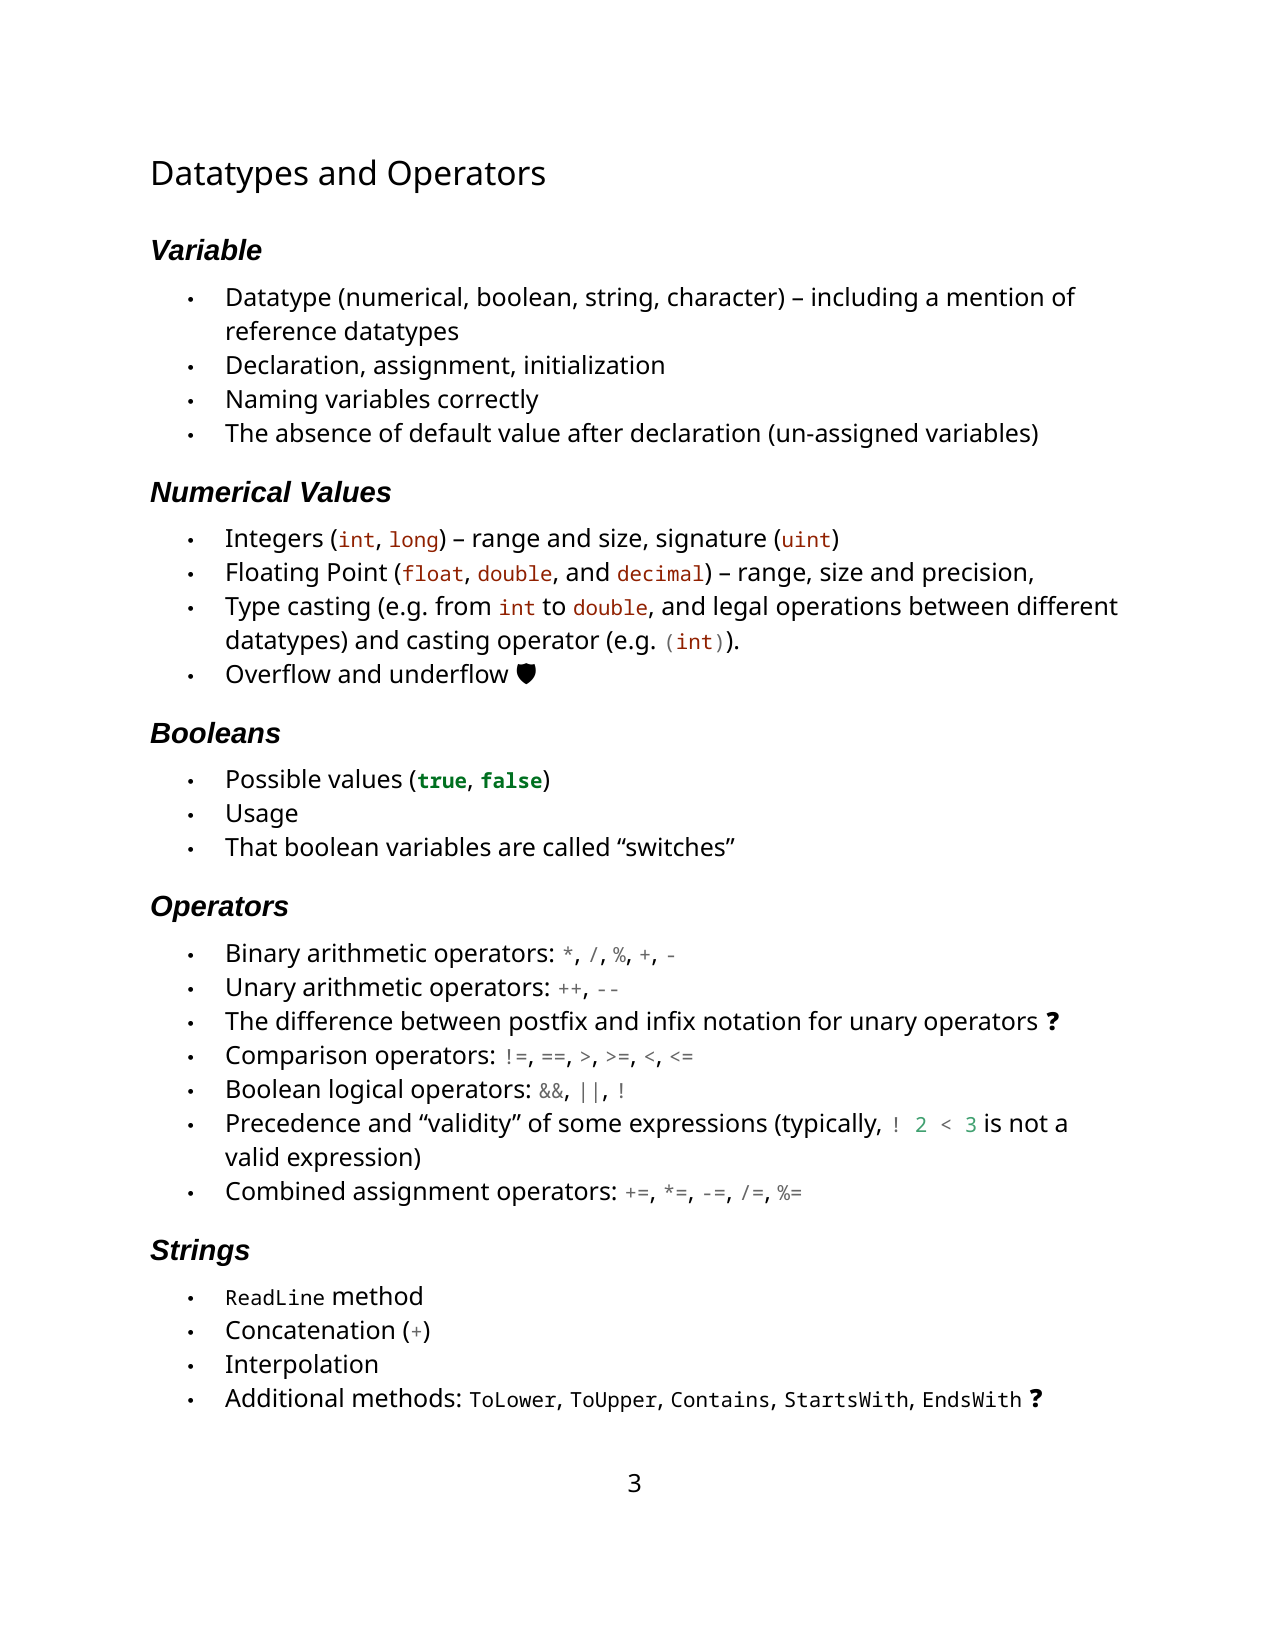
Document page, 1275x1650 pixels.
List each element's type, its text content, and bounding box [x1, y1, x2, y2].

subtitle Booleans [150, 716, 1125, 749]
list ReadLine method [187, 1279, 1125, 1313]
subtitle Operators [150, 889, 1125, 923]
list Type casting (e.g. from int to double, and legal operations between different datatypes) and casting operator (e.g. (int)). [187, 589, 1125, 657]
list Interpolation [187, 1347, 1125, 1381]
list Possible values (true, false) [187, 762, 1125, 796]
subtitle Datatypes and Operators [150, 150, 1125, 196]
list Declaration, assignment, initialization [187, 347, 1125, 381]
list Combined assignment operators: +=, *=, -=, /=, %= [187, 1174, 1125, 1208]
list Naming variables correctly [187, 381, 1125, 416]
subtitle Variable [150, 233, 1125, 267]
list Overflow and underflow 🛡 [187, 657, 1125, 691]
list Precedence and “validity” of some expressions (typically, ! 2 < 3 is not a valid expression) [187, 1106, 1125, 1174]
list Concatenation (+) [187, 1313, 1125, 1347]
list Boolean logical operators: &&, ||, ! [187, 1071, 1125, 1106]
list That boolean variables are called “switches” [187, 830, 1125, 864]
list Unary arithmetic operators: ++, -- [187, 969, 1125, 1003]
subtitle Numerical Values [150, 474, 1125, 508]
list Binary arithmetic operators: *, /, %, +, - [187, 935, 1125, 969]
list Datatype (numerical, boolean, string, character) – including a mention of reference datatypes [187, 279, 1125, 347]
list The difference between postfix and infix notation for unary operators ❓ [187, 1003, 1125, 1037]
subtitle Strings [150, 1233, 1125, 1266]
list Integers (int, long) – range and size, signature (uint) [187, 521, 1125, 555]
list The absence of default value after declaration (un-assigned variables) [187, 416, 1125, 449]
list Usage [187, 796, 1125, 830]
list Additional methods: ToLower, ToUpper, Contains, StartsWith, EndsWith ❓ [187, 1381, 1125, 1415]
list Floating Point (float, double, and decimal) – range, size and precision, [187, 555, 1125, 589]
list Comparison operators: !=, ==, >, >=, <, <= [187, 1037, 1125, 1071]
